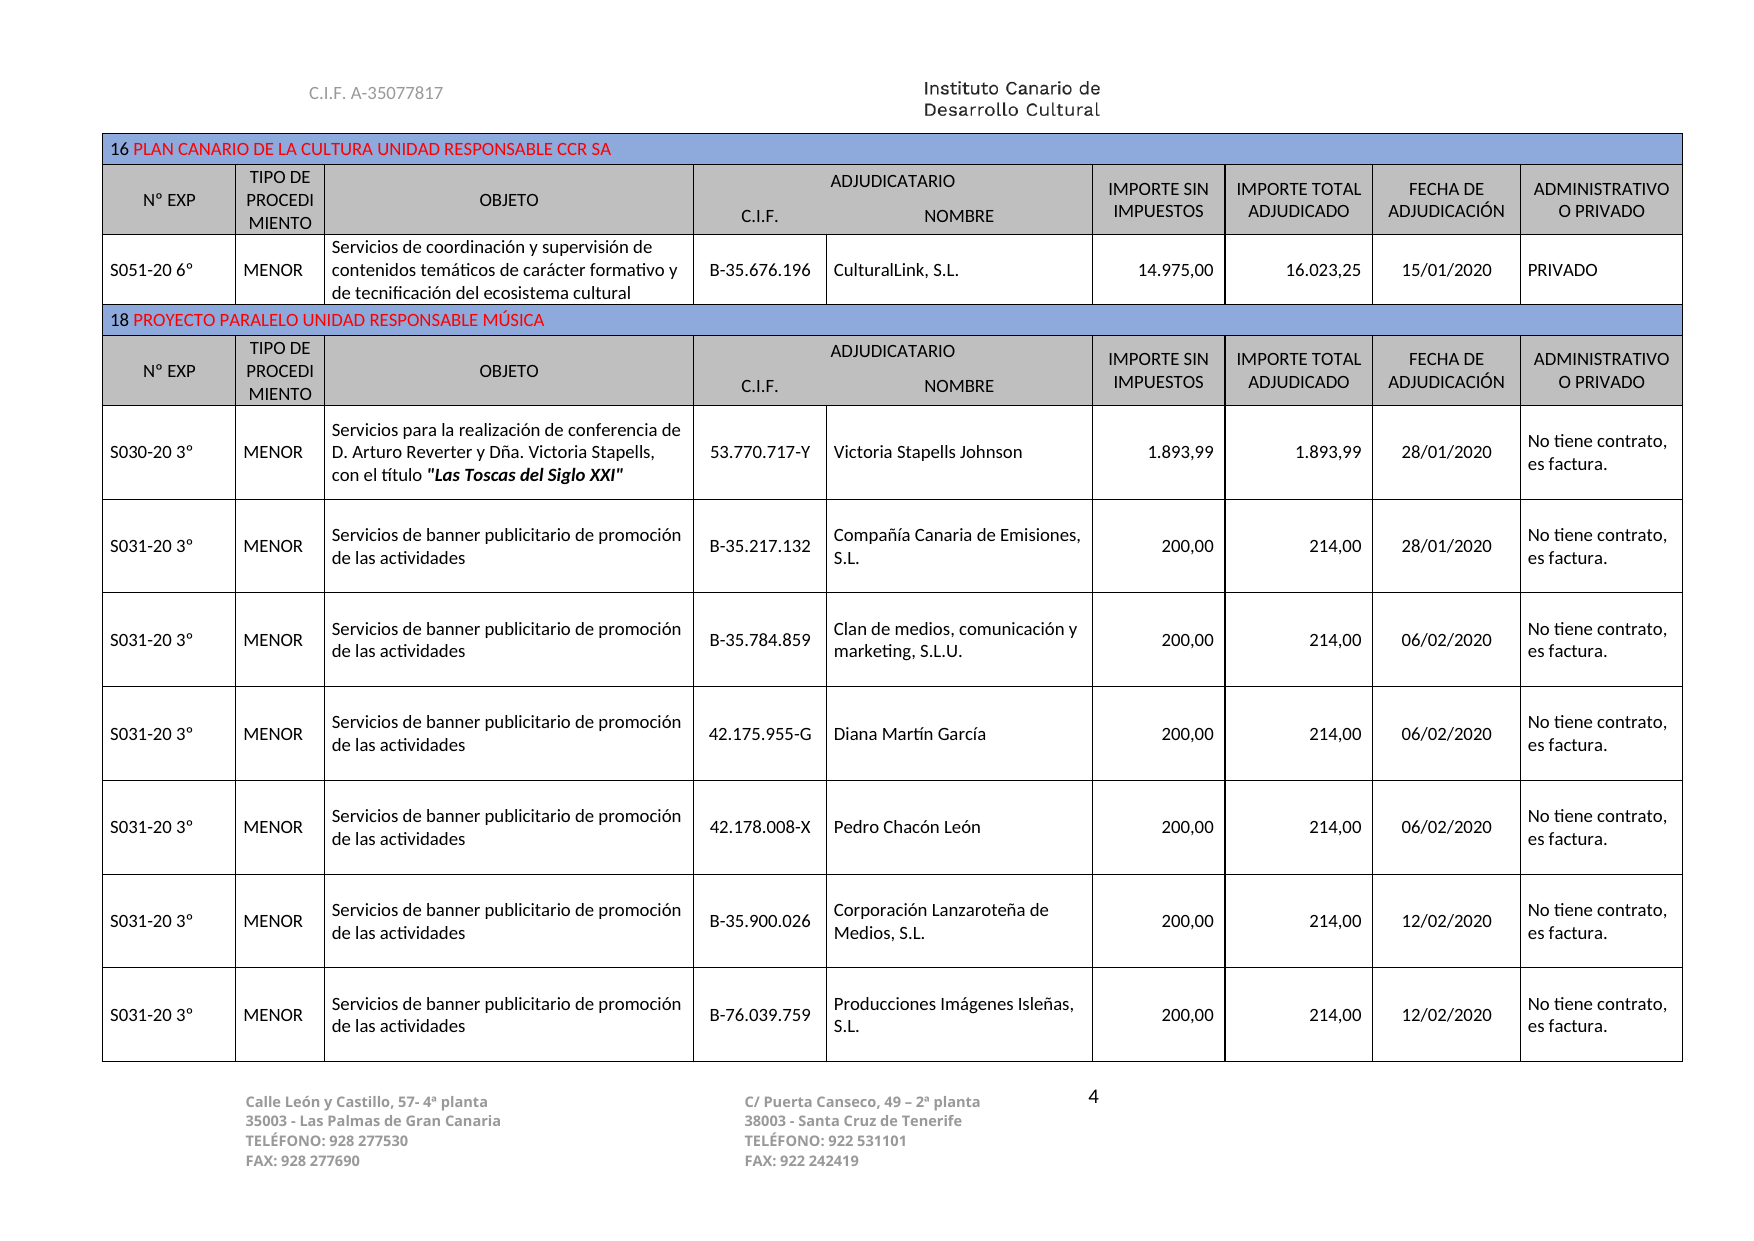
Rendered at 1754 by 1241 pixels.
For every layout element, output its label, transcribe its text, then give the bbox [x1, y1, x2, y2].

table_cell IMPORTE SIN IMPUESTOS [1093, 336, 1224, 405]
table_cell 06/02/2020 [1373, 687, 1520, 780]
table_cell 28/01/2020 [1373, 406, 1520, 498]
table_cell 214,00 [1226, 968, 1372, 1061]
table_cell 53.770.717-Y [694, 406, 826, 498]
table_cell Compañía Canaria de Emisiones, S.L. [827, 500, 1092, 592]
table_cell MENOR [236, 687, 324, 780]
table_cell Producciones Imágenes Isleñas, S.L. [827, 968, 1092, 1061]
table_cell 15/01/2020 [1373, 235, 1520, 304]
table_cell ADMINISTRATIVO O PRIVADO [1521, 165, 1682, 234]
table_cell 200,00 [1093, 875, 1224, 967]
table_cell Servicios para la realización de conferencia de D. Arturo Reverter y Dña. Victoria Stapells, con el título "Las Toscas del Siglo XXI" [325, 406, 693, 498]
table_cell 214,00 [1226, 500, 1372, 592]
table_cell 200,00 [1093, 968, 1224, 1061]
table_cell FECHA DE ADJUDICACIÓN [1373, 165, 1520, 234]
table_cell No tiene contrato, es factura. [1521, 406, 1682, 498]
table_cell B-35.900.026 [694, 875, 826, 967]
table_cell 200,00 [1093, 593, 1224, 686]
table_cell MENOR [236, 593, 324, 686]
table_cell Servicios de banner publicitario de promoción de las actividades [325, 875, 693, 967]
table_cell MENOR [236, 875, 324, 967]
table_cell MENOR [236, 968, 324, 1061]
table_cell IMPORTE SIN IMPUESTOS [1093, 165, 1224, 234]
table_cell 214,00 [1226, 593, 1372, 686]
table_cell Servicios de coordinación y supervisión de contenidos temáticos de carácter formativo y de tecnificación del ecosistema cultural [325, 235, 693, 304]
table_cell 200,00 [1093, 687, 1224, 780]
table_cell IMPORTE TOTAL ADJUDICADO [1226, 336, 1372, 405]
table_cell Diana Martín García [827, 687, 1092, 780]
table_cell 42.178.008-X [694, 781, 826, 873]
table_cell PRIVADO [1521, 235, 1682, 304]
table_cell No tiene contrato, es factura. [1521, 500, 1682, 592]
table_cell 06/02/2020 [1373, 781, 1520, 873]
table_cell Nº EXP [103, 336, 235, 405]
table_cell Servicios de banner publicitario de promoción de las actividades [325, 500, 693, 592]
table_cell TIPO DE PROCEDIMIENTO [236, 165, 324, 234]
table_cell NOMBRE [826, 366, 1092, 405]
table_cell Servicios de banner publicitario de promoción de las actividades [325, 968, 693, 1061]
table_cell C.I.F. [694, 195, 826, 234]
table_cell No tiene contrato, es factura. [1521, 687, 1682, 780]
table_cell C.I.F. [694, 366, 826, 405]
table_cell 16 PLAN CANARIO DE LA CULTURA UNIDAD RESPONSABLE CCR SA [103, 134, 1682, 164]
table_cell S051-20 6º [103, 235, 235, 304]
table_cell CulturalLink, S.L. [827, 235, 1092, 304]
table_cell 16.023,25 [1226, 235, 1372, 304]
table_cell No tiene contrato, es factura. [1521, 593, 1682, 686]
table_cell 18 PROYECTO PARALELO UNIDAD RESPONSABLE MÚSICA [103, 305, 1682, 335]
table_cell FECHA DE ADJUDICACIÓN [1373, 336, 1520, 405]
table_cell Victoria Stapells Johnson [827, 406, 1092, 498]
table_cell ADMINISTRATIVO O PRIVADO [1521, 336, 1682, 405]
table_cell S031-20 3º [103, 593, 235, 686]
table_cell 12/02/2020 [1373, 968, 1520, 1061]
table_cell MENOR [236, 781, 324, 873]
table_cell B-35.217.132 [694, 500, 826, 592]
table_cell 214,00 [1226, 687, 1372, 780]
table_cell NOMBRE [826, 195, 1092, 234]
table_cell No tiene contrato, es factura. [1521, 875, 1682, 967]
table_cell TIPO DE PROCEDIMIENTO [236, 336, 324, 405]
table_cell B-76.039.759 [694, 968, 826, 1061]
table_cell MENOR [236, 235, 324, 304]
table_cell IMPORTE TOTAL ADJUDICADO [1226, 165, 1372, 234]
table_cell 214,00 [1226, 781, 1372, 873]
table_cell MENOR [236, 406, 324, 498]
table_cell S031-20 3º [103, 875, 235, 967]
table_cell S031-20 3º [103, 781, 235, 873]
table_cell 200,00 [1093, 781, 1224, 873]
table_cell ADJUDICATARIO [694, 165, 1092, 195]
table_cell 1.893,99 [1226, 406, 1372, 498]
table_cell 14.975,00 [1093, 235, 1224, 304]
table_cell Corporación Lanzaroteña de Medios, S.L. [827, 875, 1092, 967]
table_cell B-35.676.196 [694, 235, 826, 304]
table_cell B-35.784.859 [694, 593, 826, 686]
table_cell 06/02/2020 [1373, 593, 1520, 686]
table_cell Clan de medios, comunicación y marketing, S.L.U. [827, 593, 1092, 686]
table_cell Nº EXP [103, 165, 235, 234]
table_cell 42.175.955-G [694, 687, 826, 780]
table_cell 214,00 [1226, 875, 1372, 967]
table_cell S031-20 3º [103, 500, 235, 592]
table_cell 1.893,99 [1093, 406, 1224, 498]
table_cell OBJETO [325, 336, 693, 405]
table_cell MENOR [236, 500, 324, 592]
table_cell 28/01/2020 [1373, 500, 1520, 592]
table_cell OBJETO [325, 165, 693, 234]
table_cell Servicios de banner publicitario de promoción de las actividades [325, 593, 693, 686]
table_cell No tiene contrato, es factura. [1521, 781, 1682, 873]
table_cell 200,00 [1093, 500, 1224, 592]
table_cell S030-20 3º [103, 406, 235, 498]
table_cell ADJUDICATARIO [694, 336, 1092, 366]
table_cell Servicios de banner publicitario de promoción de las actividades [325, 781, 693, 873]
table_cell No tiene contrato, es factura. [1521, 968, 1682, 1061]
table_cell Pedro Chacón León [827, 781, 1092, 873]
table_cell S031-20 3º [103, 687, 235, 780]
table_cell S031-20 3º [103, 968, 235, 1061]
table_cell 12/02/2020 [1373, 875, 1520, 967]
table_cell Servicios de banner publicitario de promoción de las actividades [325, 687, 693, 780]
